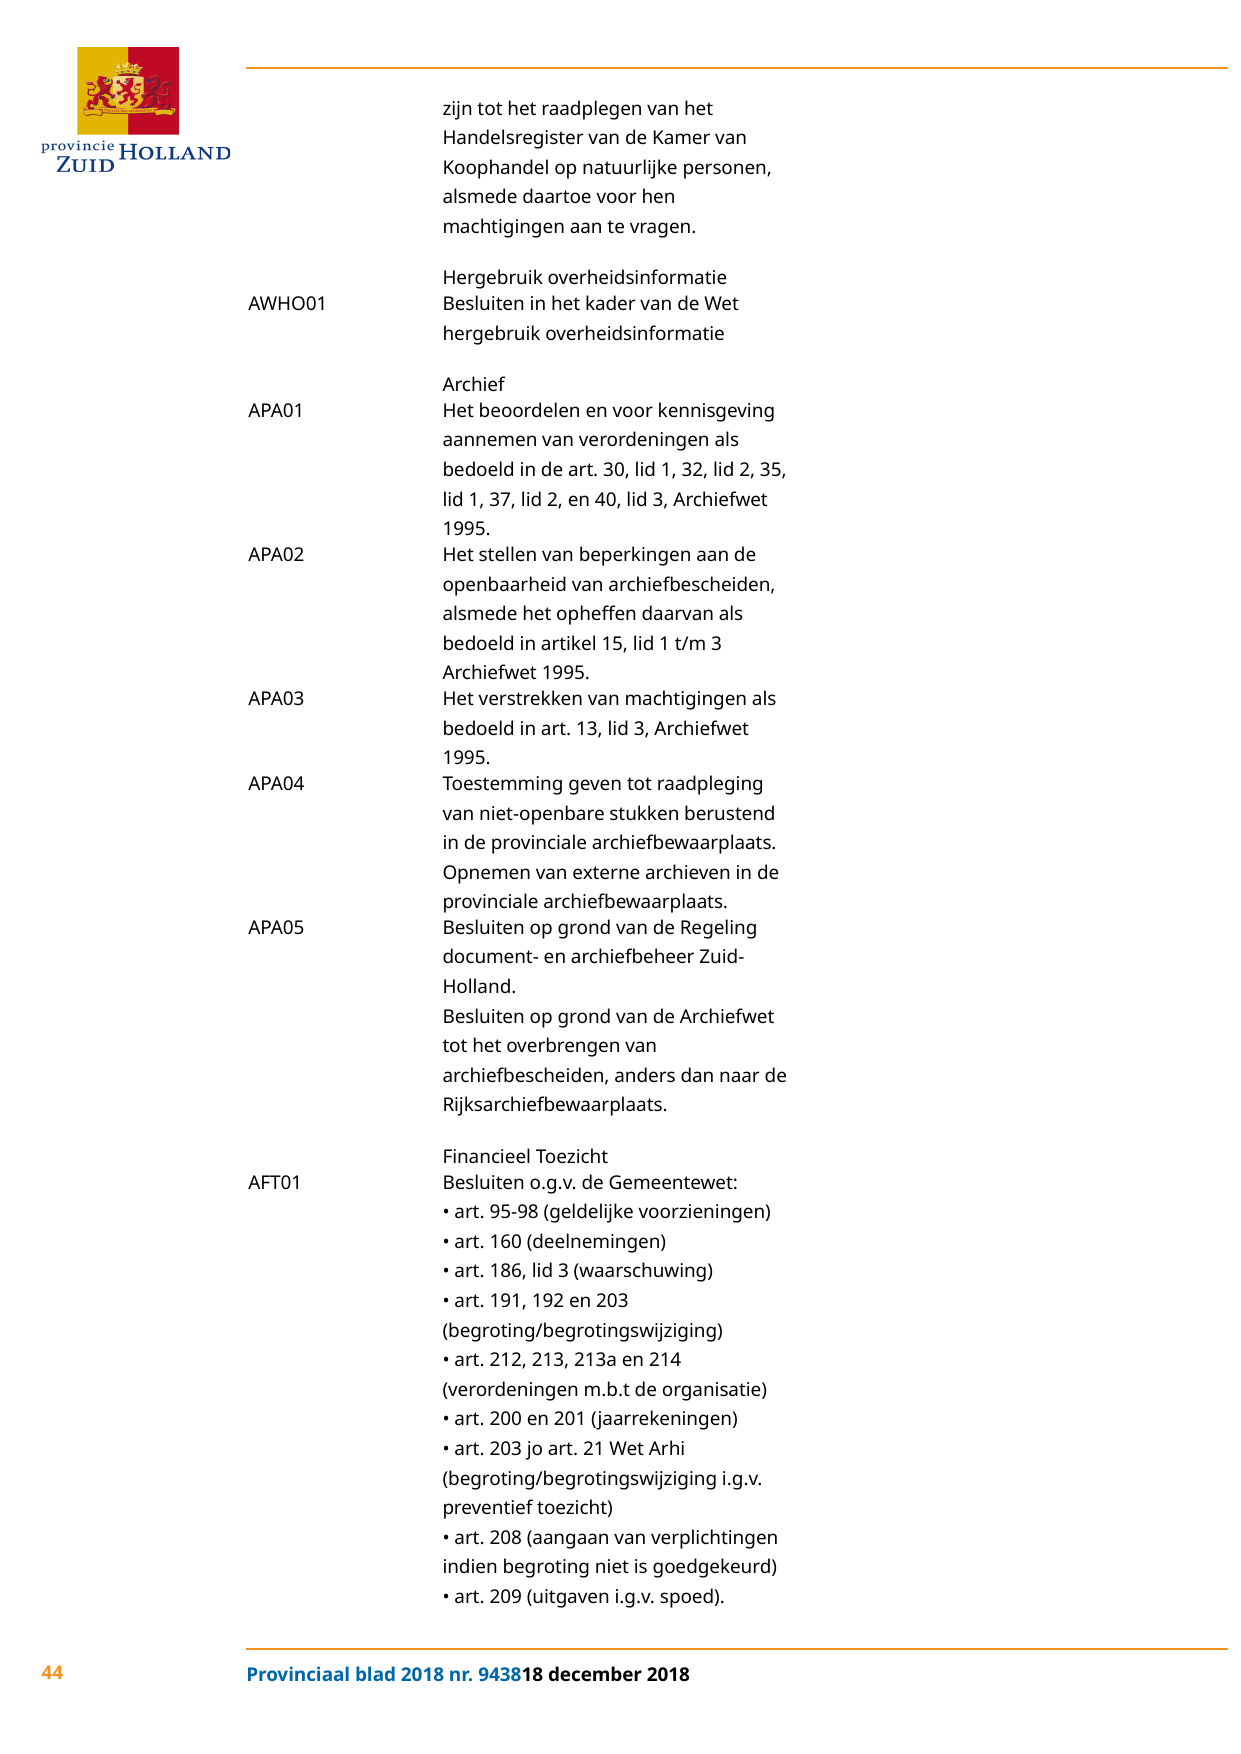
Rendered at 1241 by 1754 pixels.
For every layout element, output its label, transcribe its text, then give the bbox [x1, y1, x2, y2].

table_cell [797, 1169, 1152, 1609]
table_cell Besluiten o.g.v. de Gemeentewet: • art. 95-98 (geldelijke voorzieningen) • art. 160 (deelnemingen) • art. 186, lid 3 (waarschuwing) • art. 191, 192 en 203 (begroting/begrotingswijziging) • art. 212, 213, 213a en 214 (verordeningen m.b.t de organisatie) • art. 200 en 201 (jaarrekeningen) • art. 203 jo art. 21 Wet Arhi (begroting/begrotingswijziging i.g.v. preventief toezicht) • art. 208 (aangaan van verplichtingen indien begroting niet is goedgekeurd) • art. 209 (uitgaven i.g.v. spoed). [442, 1169, 797, 1609]
table_cell [797, 1118, 1152, 1143]
table_cell [248, 371, 442, 397]
table_cell Het verstrekken van machtigingen als bedoeld in art. 13, lid 3, Archiefwet 1995. [442, 685, 797, 770]
table_cell [797, 541, 1152, 685]
picture [41, 47, 231, 172]
table_cell APA02 [248, 541, 442, 685]
table_cell [797, 239, 1152, 264]
table_cell [442, 346, 797, 371]
table_cell Archief [442, 371, 797, 397]
table_cell Besluiten in het kader van de Wet hergebruik overheidsinformatie [442, 290, 797, 346]
table_cell [797, 371, 1152, 397]
table_cell [442, 239, 797, 264]
table_cell AFT01 [248, 1169, 442, 1609]
table_cell [248, 1118, 442, 1143]
table_cell [797, 346, 1152, 371]
table_cell Financieel Toezicht [442, 1143, 797, 1169]
table_cell [797, 95, 1152, 239]
table_cell [797, 397, 1152, 541]
table_cell [248, 239, 442, 264]
table_cell [248, 346, 442, 371]
table_cell [442, 1118, 797, 1143]
table_cell [797, 265, 1152, 290]
table_cell [248, 265, 442, 290]
table_cell Toestemming geven tot raadpleging van niet-openbare stukken berustend in de provinciale archiefbewaarplaats. Opnemen van externe archieven in de provinciale archiefbewaarplaats. [442, 770, 797, 914]
table_cell [797, 770, 1152, 914]
table_cell [797, 1143, 1152, 1169]
table_cell [797, 914, 1152, 1117]
table_cell AWHO01 [248, 290, 442, 346]
table_cell [797, 290, 1152, 346]
table_cell [248, 1143, 442, 1169]
table_cell APA03 [248, 685, 442, 770]
table_cell APA01 [248, 397, 442, 541]
table_cell Besluiten op grond van de Regeling document- en archiefbeheer Zuid-Holland. Besluiten op grond van de Archiefwet tot het overbrengen van archiefbescheiden, anders dan naar de Rijksarchiefbewaarplaats. [442, 914, 797, 1117]
table_cell [248, 95, 442, 239]
table_cell APA05 [248, 914, 442, 1117]
table_cell [797, 685, 1152, 770]
table_cell Het beoordelen en voor kennisgeving aannemen van verordeningen als bedoeld in de art. 30, lid 1, 32, lid 2, 35, lid 1, 37, lid 2, en 40, lid 3, Archiefwet 1995. [442, 397, 797, 541]
table_cell Het stellen van beperkingen aan de openbaarheid van archiefbescheiden, alsmede het opheffen daarvan als bedoeld in artikel 15, lid 1 t/m 3 Archiefwet 1995. [442, 541, 797, 685]
table_cell zijn tot het raadplegen van het Handelsregister van de Kamer van Koophandel op natuurlijke personen, alsmede daartoe voor hen machtigingen aan te vragen. [442, 95, 797, 239]
table_cell APA04 [248, 770, 442, 914]
table_cell Hergebruik overheidsinformatie [442, 265, 797, 290]
